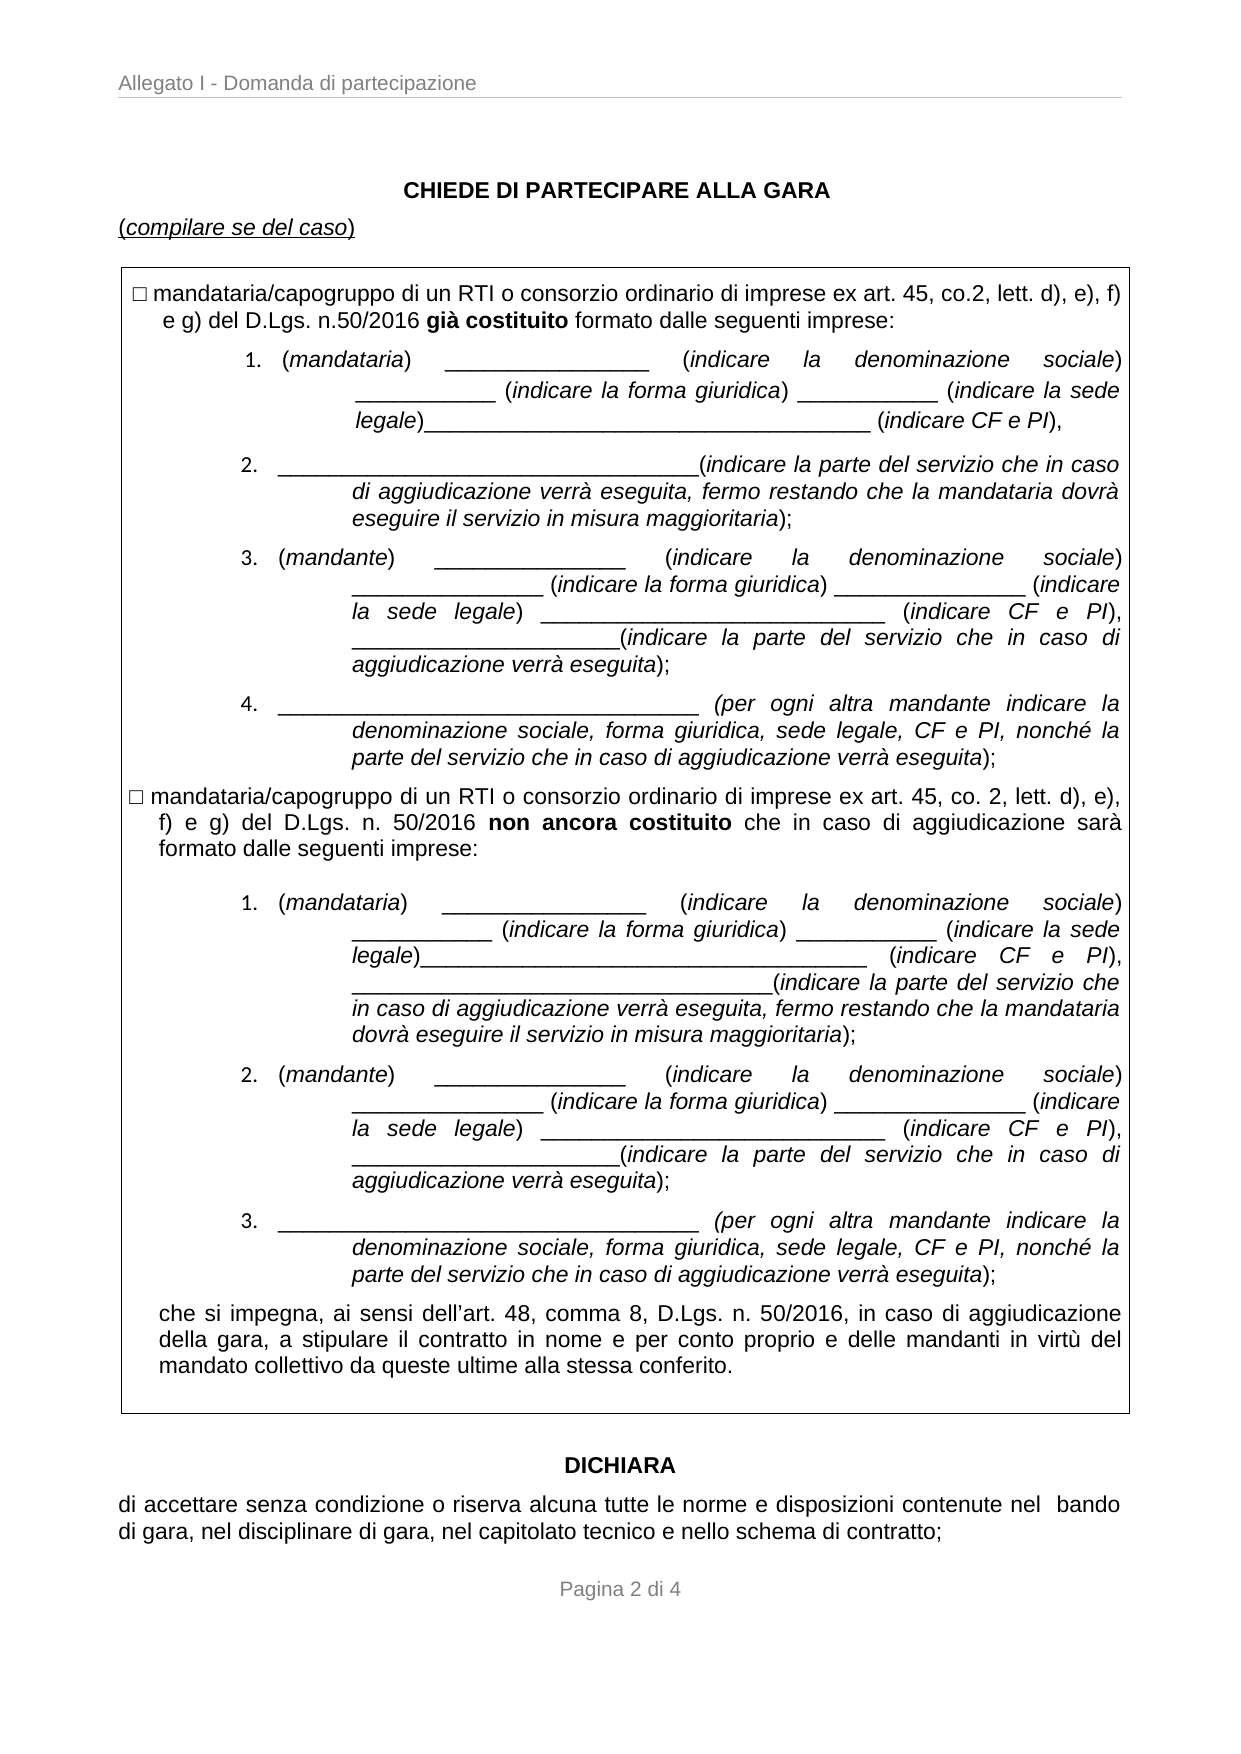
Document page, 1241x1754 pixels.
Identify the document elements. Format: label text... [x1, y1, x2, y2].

text di accettare senza condizione o riserva alcuna tutte le norme e disposizioni contenute nel bando di gara, nel disciplinare di gara, nel capitolato tecnico e nello schema di contratto; [118, 1491, 1122, 1544]
text CHIEDE DI PARTECIPARE ALLA GARA [118, 177, 1122, 203]
table_header □ mandataria/capogruppo di un RTI o consorzio ordinario di imprese ex art. 45, co.2, lett. d), e), f) e g) del D.Lgs. n.50/2016 già costituito formato dalle seguenti imprese: (mandataria) ________________ (indicare la denominazione sociale) ___________ (indicare la forma giuridica) ___________ (indicare la sede legale)___________________________________ (indicare CF e PI), _________________________________(indicare la parte del servizio che in caso di aggiudicazione verrà eseguita, fermo restando che la mandataria dovrà eseguire il servizio in misura maggioritaria); (mandante) _______________ (indicare la denominazione sociale) _______________ (indicare la forma giuridica) _______________ (indicare la sede legale) ___________________________ (indicare CF e PI), _____________________(indicare la parte del servizio che in caso di aggiudicazione verrà eseguita); _________________________________ (per ogni altra mandante indicare la denominazione sociale, forma giuridica, sede legale, CF e PI, nonché la parte del servizio che in caso di aggiudicazione verrà eseguita); □ mandataria/capogruppo di un RTI o consorzio ordinario di imprese ex art. 45, co. 2, lett. d), e), f) e g) del D.Lgs. n. 50/2016 non ancora costituito che in caso di aggiudicazione sarà formato dalle seguenti imprese: (mandataria) ________________ (indicare la denominazione sociale) ___________ (indicare la forma giuridica) ___________ (indicare la sede legale)___________________________________ (indicare CF e PI), _________________________________(indicare la parte del servizio che in caso di aggiudicazione verrà eseguita, fermo restando che la mandataria dovrà eseguire il servizio in misura maggioritaria); (mandante) _______________ (indicare la denominazione sociale) _______________ (indicare la forma giuridica) _______________ (indicare la sede legale) ___________________________ (indicare CF e PI), _____________________(indicare la parte del servizio che in caso di aggiudicazione verrà eseguita); _________________________________ (per ogni altra mandante indicare la denominazione sociale, forma giuridica, sede legale, CF e PI, nonché la parte del servizio che in caso di aggiudicazione verrà eseguita); che si impegna, ai sensi dell’art. 48, comma 8, D.Lgs. n. 50/2016, in caso di aggiudicazione della gara, a stipulare il contratto in nome e per conto proprio e delle mandanti in virtù del mandato collettivo da queste ultime alla stessa conferito. [122, 268, 1129, 1413]
text DICHIARA [118, 1452, 1122, 1479]
text (compilare se del caso) [118, 214, 1122, 240]
